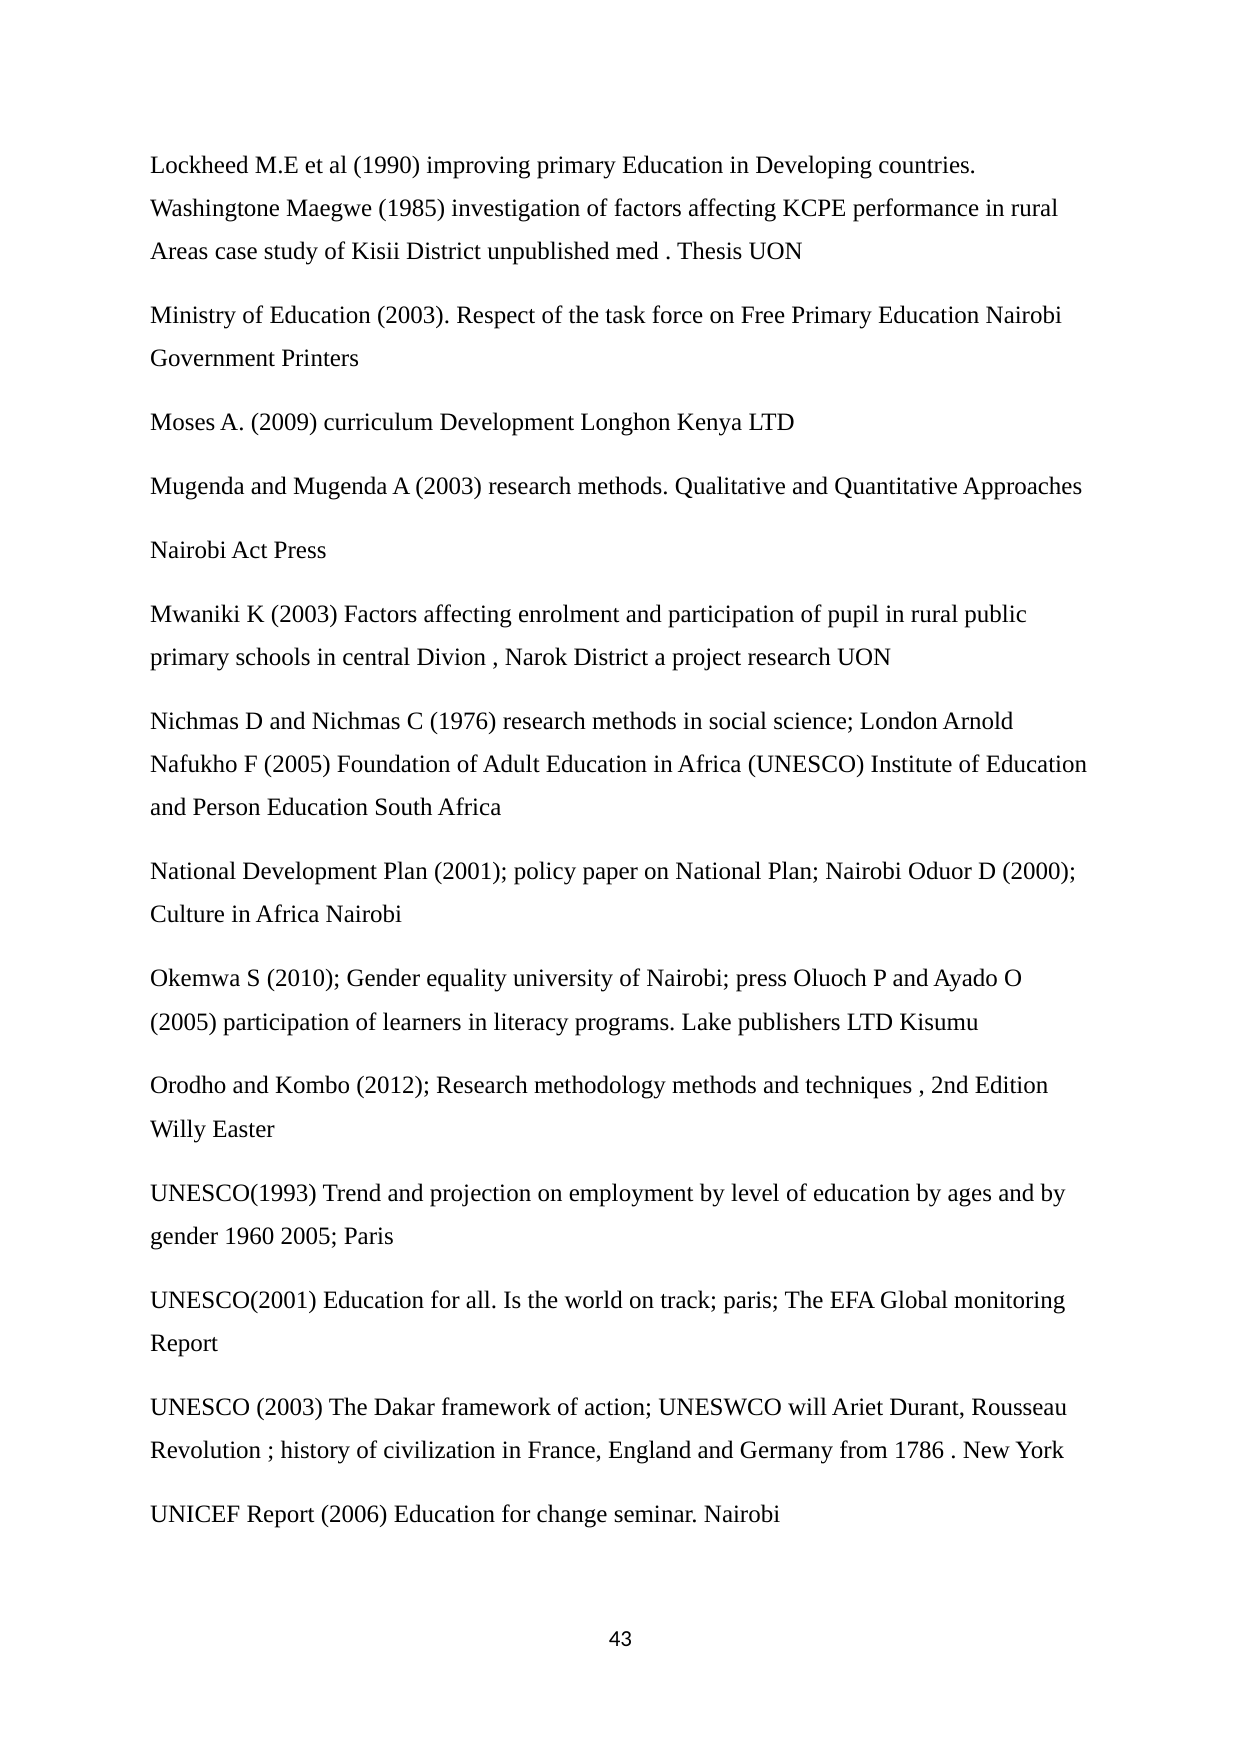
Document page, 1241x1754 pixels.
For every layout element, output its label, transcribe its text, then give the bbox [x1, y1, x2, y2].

text UNICEF Report (2006) Education for change seminar. Nairobi [150, 1499, 1090, 1528]
text UNESCO(1993) Trend and projection on employment by level of education by ages and by gender 1960 2005; Paris [150, 1178, 1090, 1249]
text Ministry of Education (2003). Respect of the task force on Free Primary Education Nairobi Government Printers [150, 300, 1090, 372]
text UNESCO (2003) The Dakar framework of action; UNESWCO will Ariet Durant, Rousseau Revolution ; history of civilization in France, England and Germany from 1786 . New York [150, 1392, 1090, 1464]
text Mwaniki K (2003) Factors affecting enrolment and participation of pupil in rural public primary schools in central Divion , Narok District a project research UON [150, 599, 1090, 671]
text UNESCO(2001) Education for all. Is the world on track; paris; The EFA Global monitoring Report [150, 1285, 1090, 1357]
text Orodho and Kombo (2012); Research methodology methods and techniques , 2nd Edition Willy Easter [150, 1071, 1090, 1142]
text Moses A. (2009) curriculum Development Longhon Kenya LTD [150, 407, 1090, 436]
text Okemwa S (2010); Gender equality university of Nairobi; press Oluoch P and Ayado O (2005) participation of learners in literacy programs. Lake publishers LTD Kisumu [150, 963, 1090, 1035]
text Mugenda and Mugenda A (2003) research methods. Qualitative and Quantitative Approaches [150, 471, 1090, 500]
text National Development Plan (2001); policy paper on National Plan; Nairobi Oduor D (2000); Culture in Africa Nairobi [150, 856, 1090, 928]
text Lockheed M.E et al (1990) improving primary Education in Developing countries. Washingtone Maegwe (1985) investigation of factors affecting KCPE performance in rural Areas case study of Kisii District unpublished med . Thesis UON [150, 150, 1090, 265]
text Nairobi Act Press [150, 535, 1090, 564]
text Nichmas D and Nichmas C (1976) research methods in social science; London Arnold Nafukho F (2005) Foundation of Adult Education in Africa (UNESCO) Institute of Education and Person Education South Africa [150, 706, 1090, 821]
